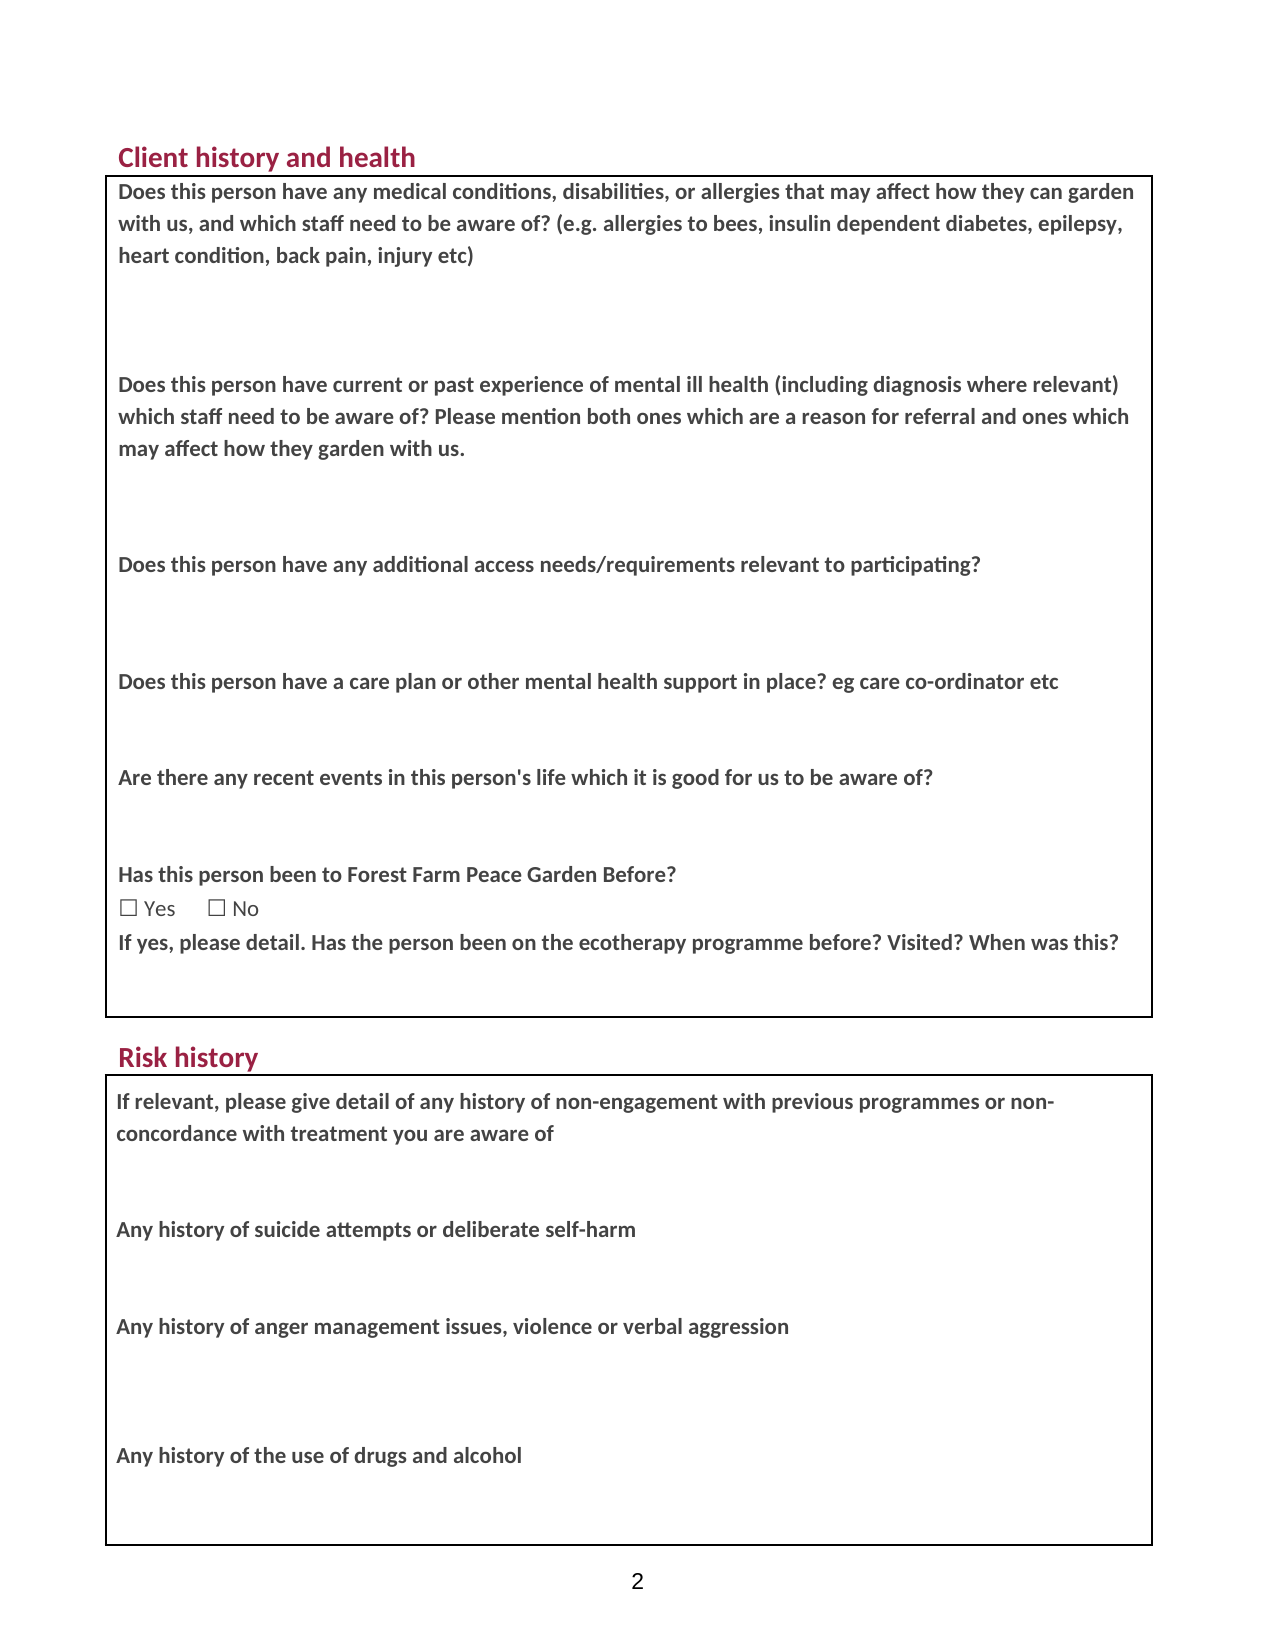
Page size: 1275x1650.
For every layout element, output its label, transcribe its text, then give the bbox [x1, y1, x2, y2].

table_header Does this person have any medical conditions, disabilities, or allergies that may affect how they can garden with us, and which staff need to be aware of? (e.g. allergies to bees, insulin dependent diabetes, epilepsy, heart condition, back pain, injury etc) Does this person have current or past experience of mental ill health (including diagnosis where relevant) which staff need to be aware of? Please mention both ones which are a reason for referral and ones which may affect how they garden with us. Does this person have any additional access needs/requirements relevant to participating? Does this person have a care plan or other mental health support in place? eg care co-ordinator etc Are there any recent events in this person's life which it is good for us to be aware of? Has this person been to Forest Farm Peace Garden Before? ☐ Yes ☐ No If yes, please detail. Has the person been on the ecotherapy programme before? Visited? When was this? [107, 177, 1151, 1016]
table_header If relevant, please give detail of any history of non-engagement with previous programmes or non-concordance with treatment you are aware of Any history of suicide attempts or deliberate self-harm Any history of anger management issues, violence or verbal aggression Any history of the use of drugs and alcohol [107, 1076, 1151, 1544]
text Risk history [118, 1039, 1157, 1074]
text Client history and health [118, 139, 1157, 175]
